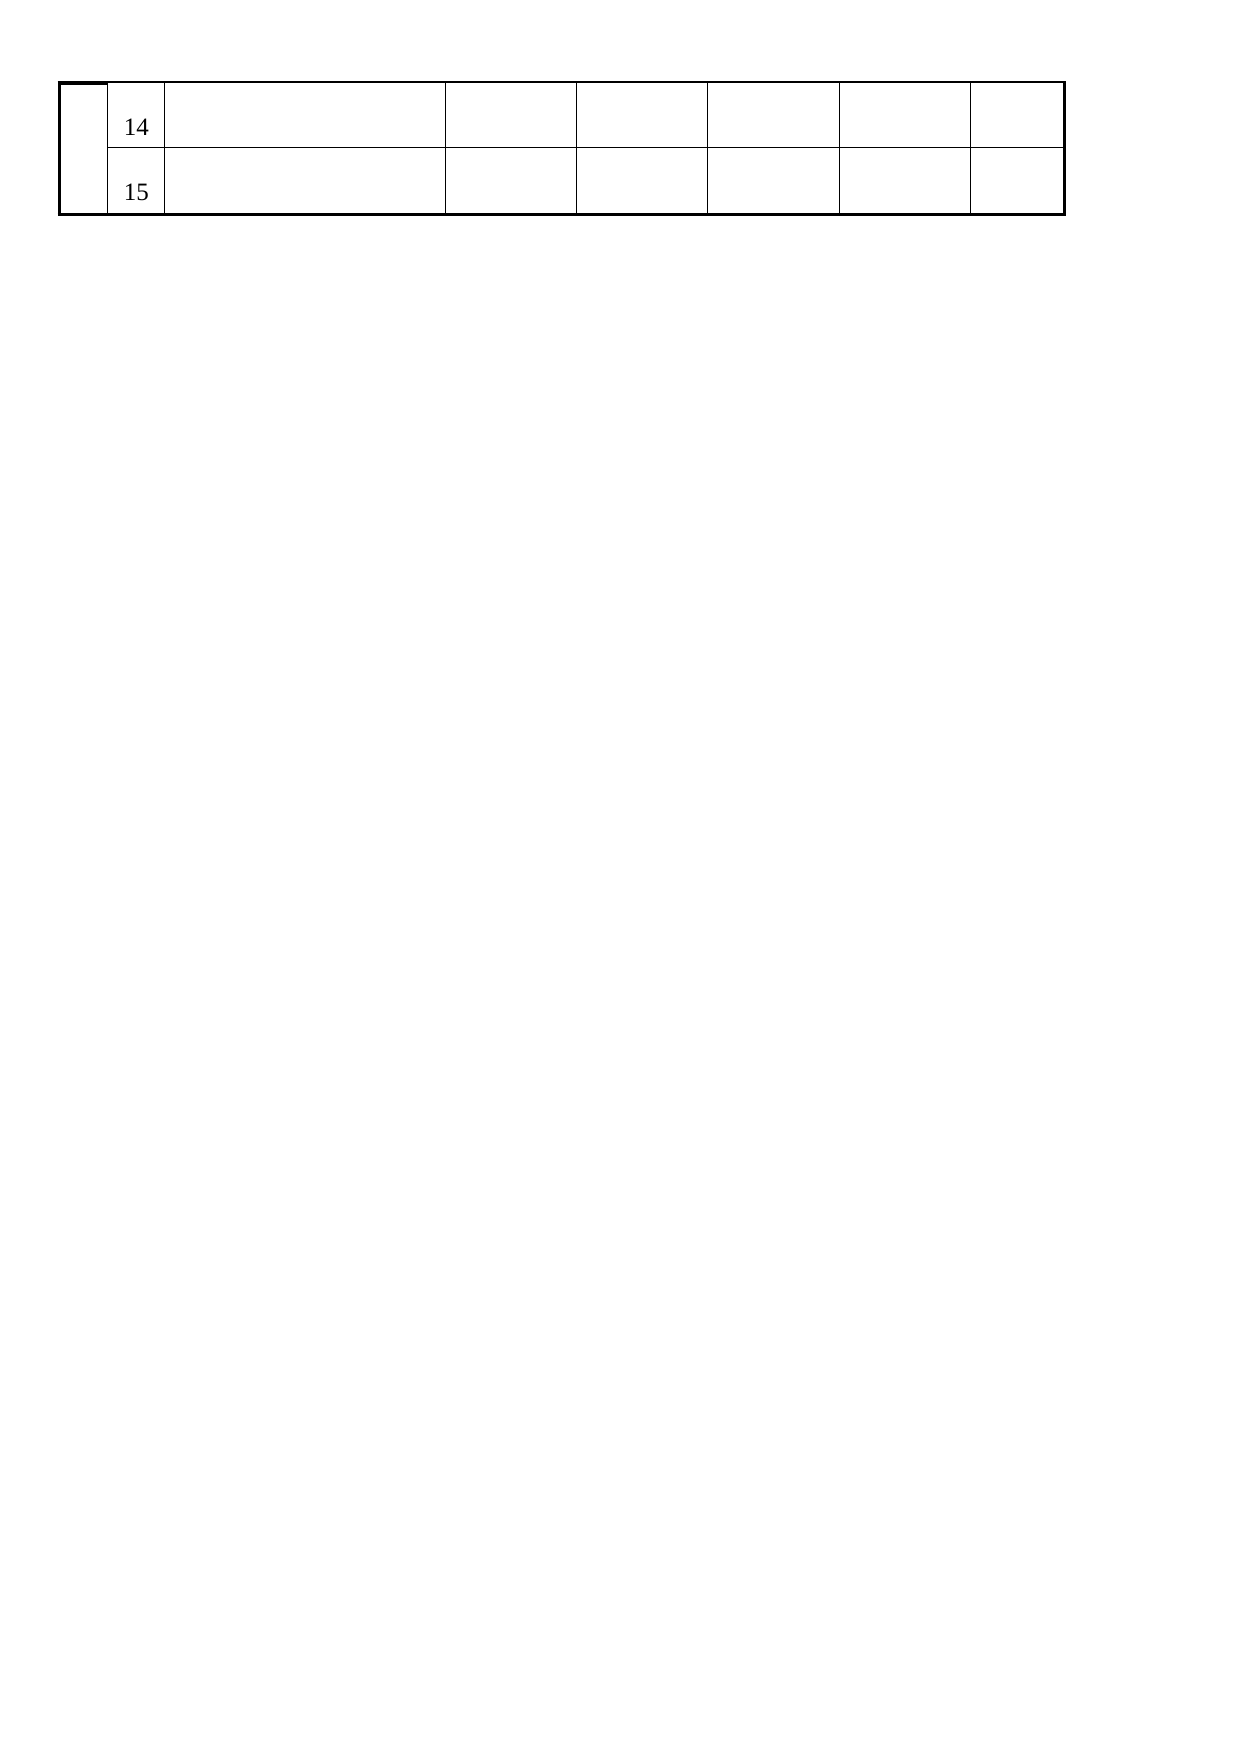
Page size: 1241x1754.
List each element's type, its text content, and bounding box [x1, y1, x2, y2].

table_cell [446, 148, 576, 213]
table_cell [708, 83, 839, 147]
table_cell [165, 148, 445, 213]
table_cell [165, 83, 445, 147]
table_cell [971, 148, 1063, 213]
table_cell [577, 148, 707, 213]
table_cell [446, 83, 576, 147]
table_cell [577, 83, 707, 147]
table_cell 15 [108, 148, 164, 213]
table_cell [840, 148, 970, 213]
table_cell [708, 148, 839, 213]
table_cell 14 [108, 83, 164, 147]
table_cell [61, 85, 107, 213]
table_cell [840, 83, 970, 147]
table_cell [971, 83, 1063, 147]
